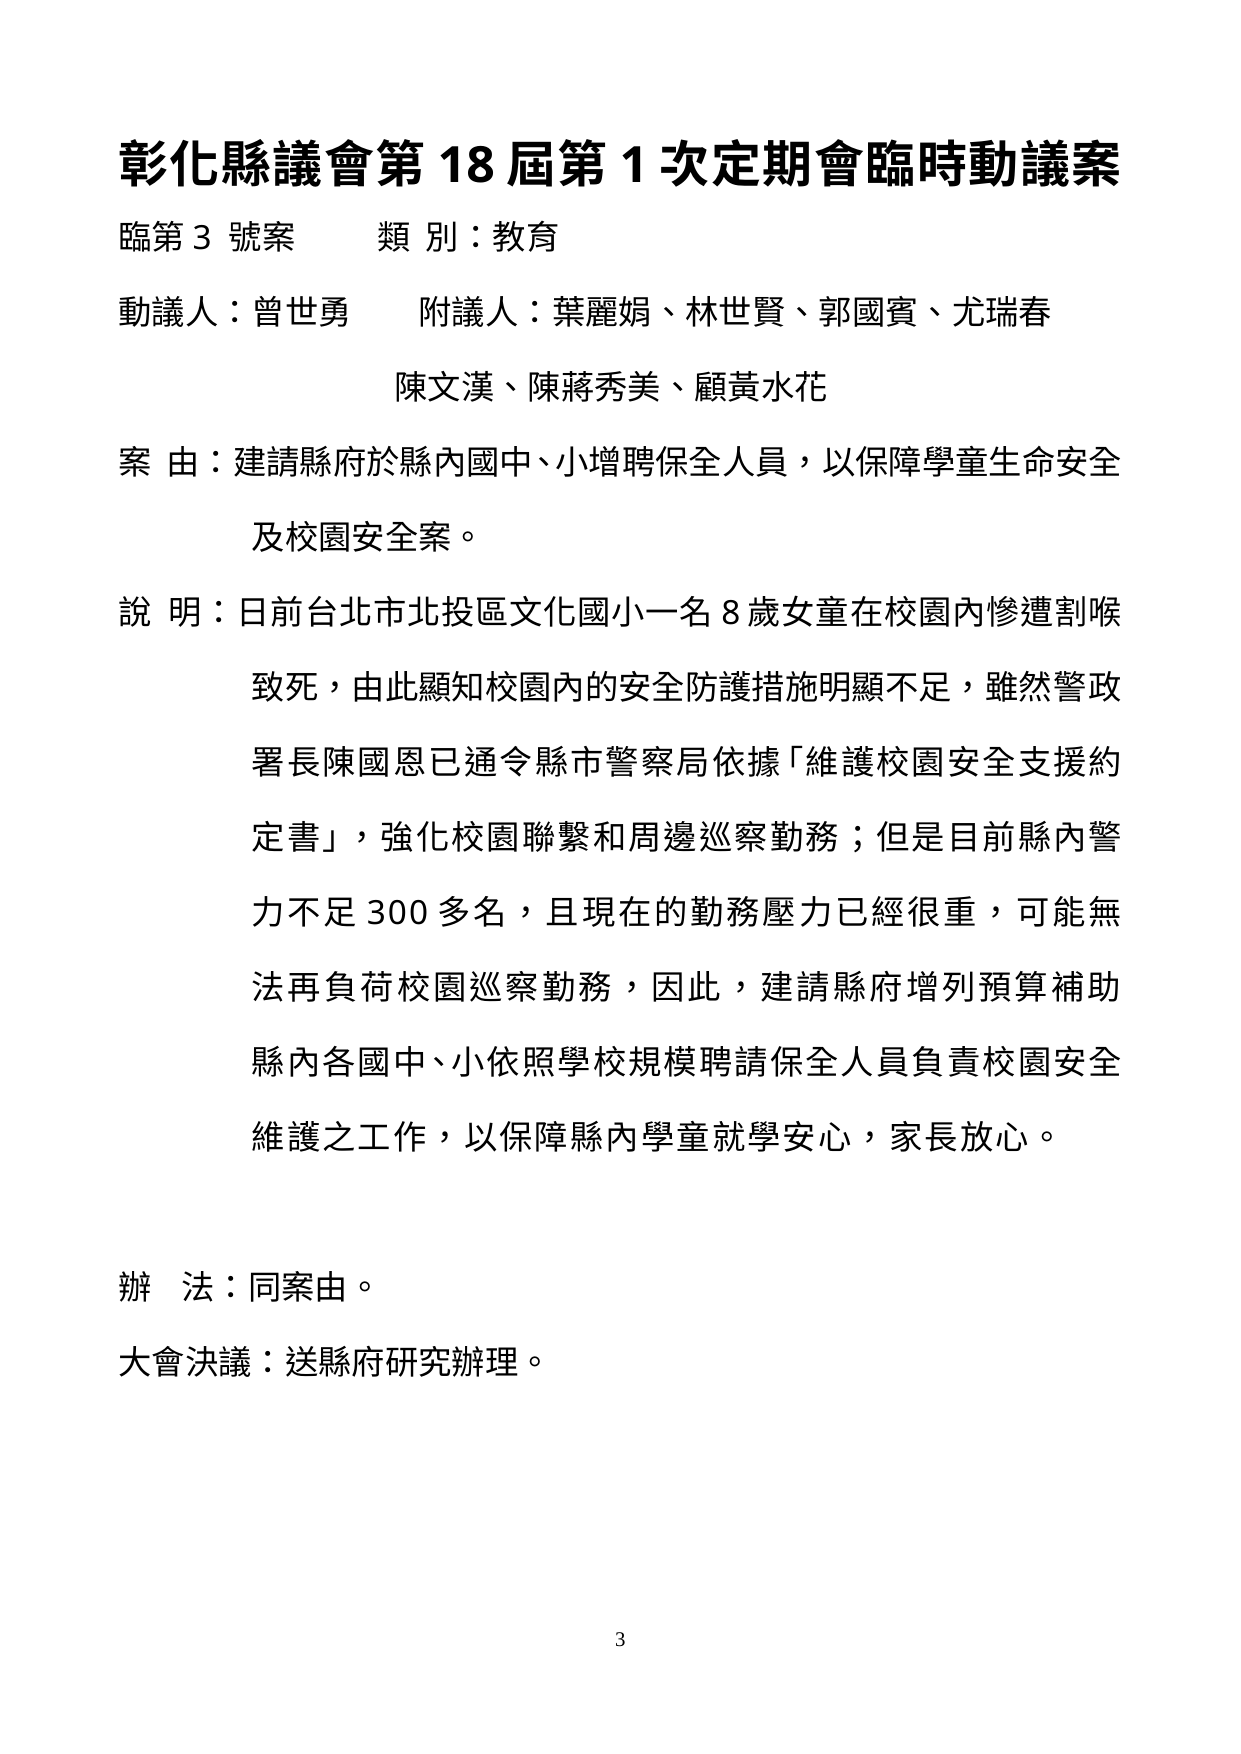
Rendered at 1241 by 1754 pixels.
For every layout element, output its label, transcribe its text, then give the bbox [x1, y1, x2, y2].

text 說 明：日前台北市北投區文化國小一名8歲女童在校園內慘遭割喉致死，由此顯知校園內的安全防護措施明顯不足，雖然警政署長陳國恩已通令縣市警察局依據「維護校園安全支援約定書」，強化校園聯繫和周邊巡察勤務；但是目前縣內警力不足300多名，且現在的勤務壓力已經很重，可能無法再負荷校園巡察勤務，因此，建請縣府增列預算補助縣內各國中、小依照學校規模聘請保全人員負責校園安全維護之工作，以保障縣內學童就學安心，家長放心。 [118, 573, 1122, 1173]
text 案 由：建請縣府於縣內國中、小增聘保全人員，以保障學童生命安全及校園安全案。 [118, 423, 1122, 573]
text 臨第 3 號案 類 別：教育 [118, 198, 1122, 273]
text 動議人：曾世勇 附議人：葉麗娟、林世賢、郭國賓、尤瑞春 [118, 273, 1122, 348]
text 辦 法：同案由。 [118, 1248, 1122, 1323]
text 陳文漢、陳蔣秀美、顧黃水花 [143, 348, 1122, 423]
text 彰化縣議會第18屆第1次定期會臨時動議案 [118, 123, 1122, 198]
text 大會決議：送縣府研究辦理。 [118, 1323, 1122, 1398]
